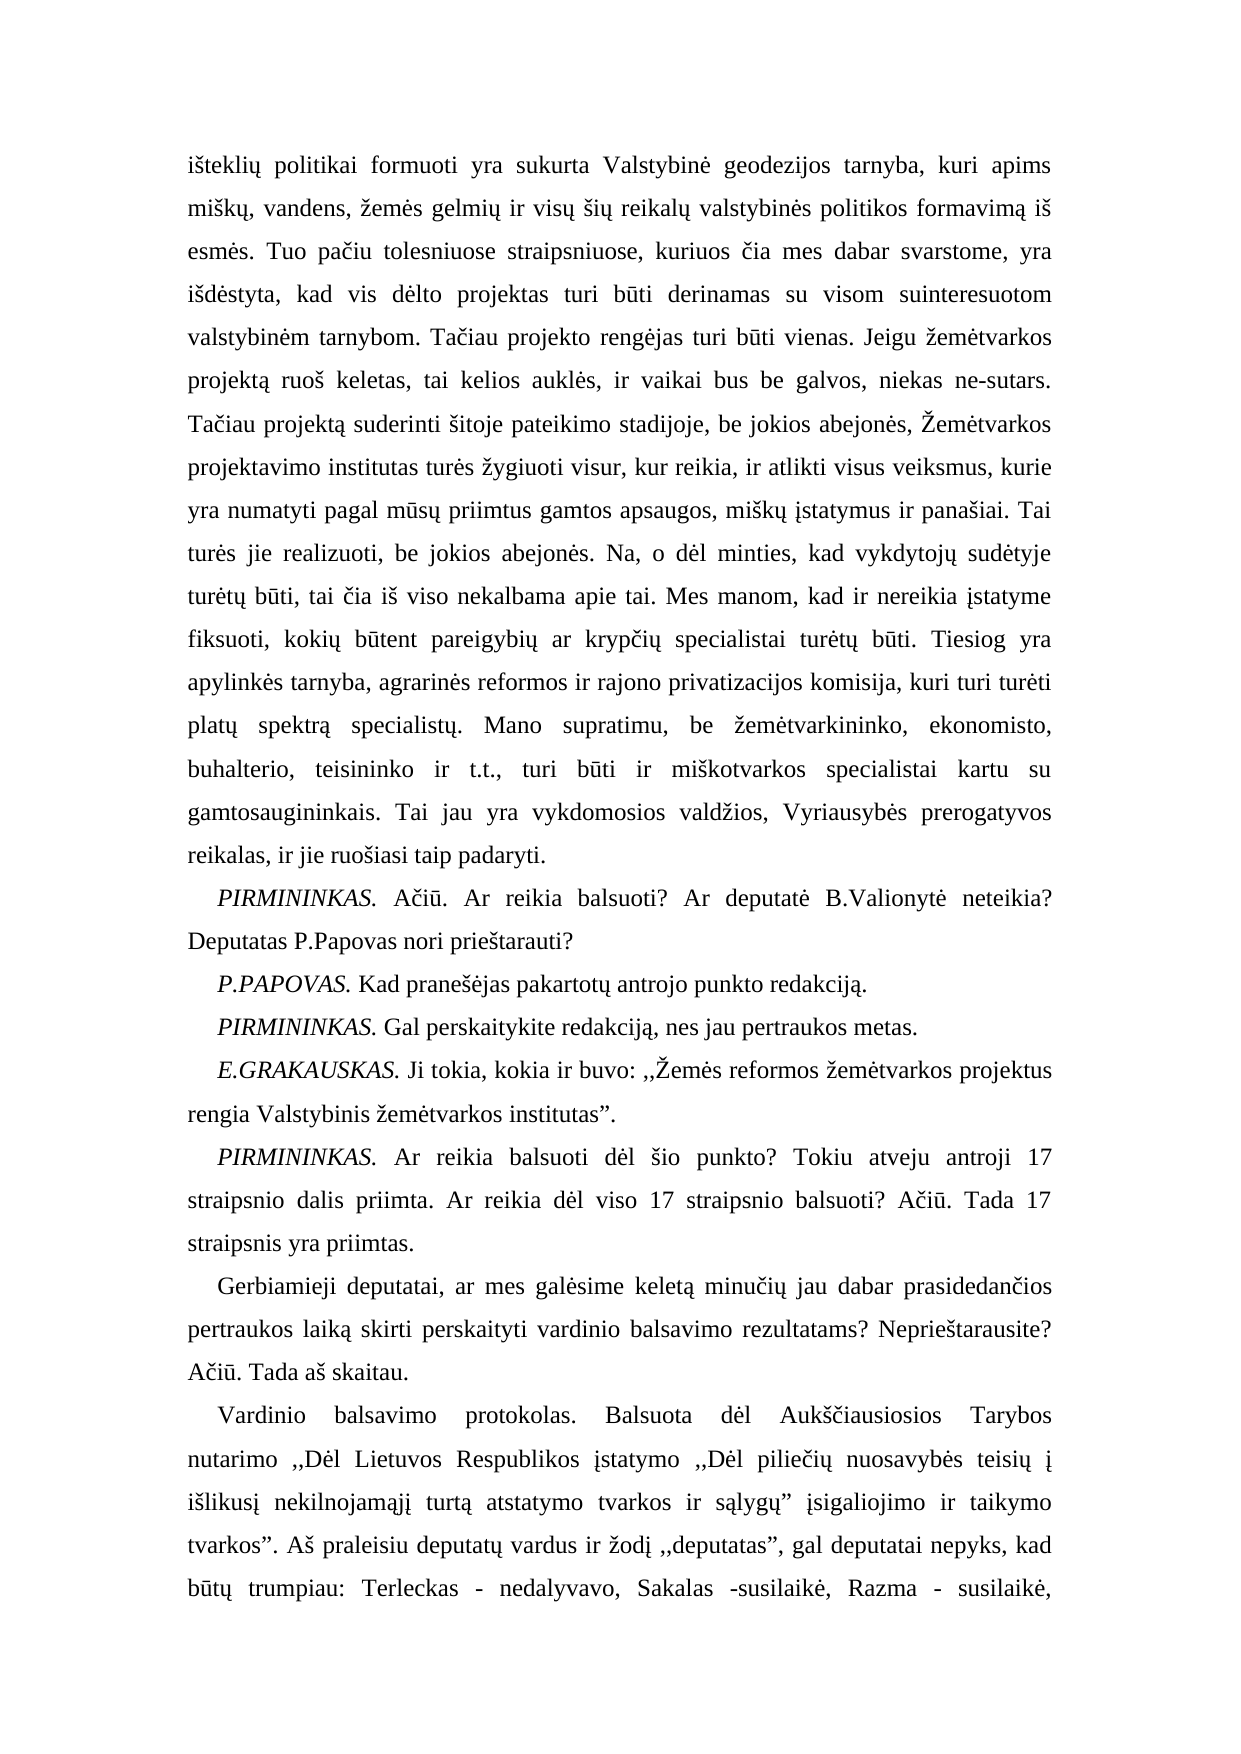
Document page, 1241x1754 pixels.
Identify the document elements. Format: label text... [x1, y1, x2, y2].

text P.PAPOVAS. Kad pranešėjas pakartotų antrojo punkto redakciją. [187, 969, 1053, 998]
text PIRMININKAS. Gal perskaitykite redakciją, nes jau pertraukos metas. [187, 1012, 1053, 1041]
text E.GRAKAUSKAS. Ji tokia, kokia ir buvo: ,,Žemės reformos žemėtvarkos projektus rengia Valstybinis žemėtvarkos institutas”. [187, 1056, 1053, 1127]
text PIRMININKAS. Ar reikia balsuoti dėl šio punkto? Tokiu atveju antroji 17 straipsnio dalis priimta. Ar reikia dėl viso 17 straipsnio balsuoti? Ačiū. Tada 17 straipsnis yra priimtas. [187, 1142, 1053, 1257]
text PIRMININKAS. Ačiū. Ar reikia balsuoti? Ar deputatė B.Valionytė neteikia? Deputatas P.Papovas nori prieštarauti? [187, 883, 1053, 955]
text Gerbiamieji deputatai, ar mes galėsime keletą minučių jau dabar prasidedančios pertraukos laiką skirti perskaityti vardinio balsavimo rezultatams? Neprieštarausite? Ačiū. Tada aš skaitau. [187, 1271, 1053, 1386]
text išteklių politikai formuoti yra sukurta Valstybinė geodezijos tarnyba, kuri apims miškų, vandens, žemės gelmių ir visų šių reikalų valstybinės politikos formavimą iš esmės. Tuo pačiu tolesniuose straipsniuose, kuriuos čia mes dabar svarstome, yra išdėstyta, kad vis dėlto projektas turi būti derinamas su visom suinteresuotom valstybinėm tarnybom. Tačiau projekto rengėjas turi būti vienas. Jeigu žemėtvarkos projektą ruoš keletas, tai kelios auklės, ir vaikai bus be galvos, niekas ne-sutars. Tačiau projektą suderinti šitoje pateikimo stadijoje, be jokios abejonės, Žemėtvarkos projektavimo institutas turės žygiuoti visur, kur reikia, ir atlikti visus veiksmus, kurie yra numatyti pagal mūsų priimtus gamtos apsaugos, miškų įstatymus ir panašiai. Tai turės jie realizuoti, be jokios abejonės. Na, o dėl minties, kad vykdytojų sudėtyje turėtų būti, tai čia iš viso nekalbama apie tai. Mes manom, kad ir nereikia įstatyme fiksuoti, kokių būtent pareigybių ar krypčių specialistai turėtų būti. Tiesiog yra apylinkės tarnyba, agrarinės reformos ir rajono privatizacijos komisija, kuri turi turėti platų spektrą specialistų. Mano supratimu, be žemėtvarkininko, ekonomisto, buhalterio, teisininko ir t.t., turi būti ir miškotvarkos specialistai kartu su gamtosaugininkais. Tai jau yra vykdomosios valdžios, Vyriausybės prerogatyvos reikalas, ir jie ruošiasi taip padaryti. [187, 150, 1053, 869]
text Vardinio balsavimo protokolas. Balsuota dėl Aukščiausiosios Tarybos nutarimo ,,Dėl Lietuvos Respublikos įstatymo ,,Dėl piliečių nuosavybės teisių į išlikusį nekilnojamąjį turtą atstatymo tvarkos ir sąlygų” įsigaliojimo ir taikymo tvarkos”. Aš praleisiu deputatų vardus ir žodį ,,deputatas”, gal deputatai nepyks, kad būtų trumpiau: Terleckas - nedalyvavo, Sakalas -susilaikė, Razma - susilaikė, [187, 1401, 1053, 1602]
